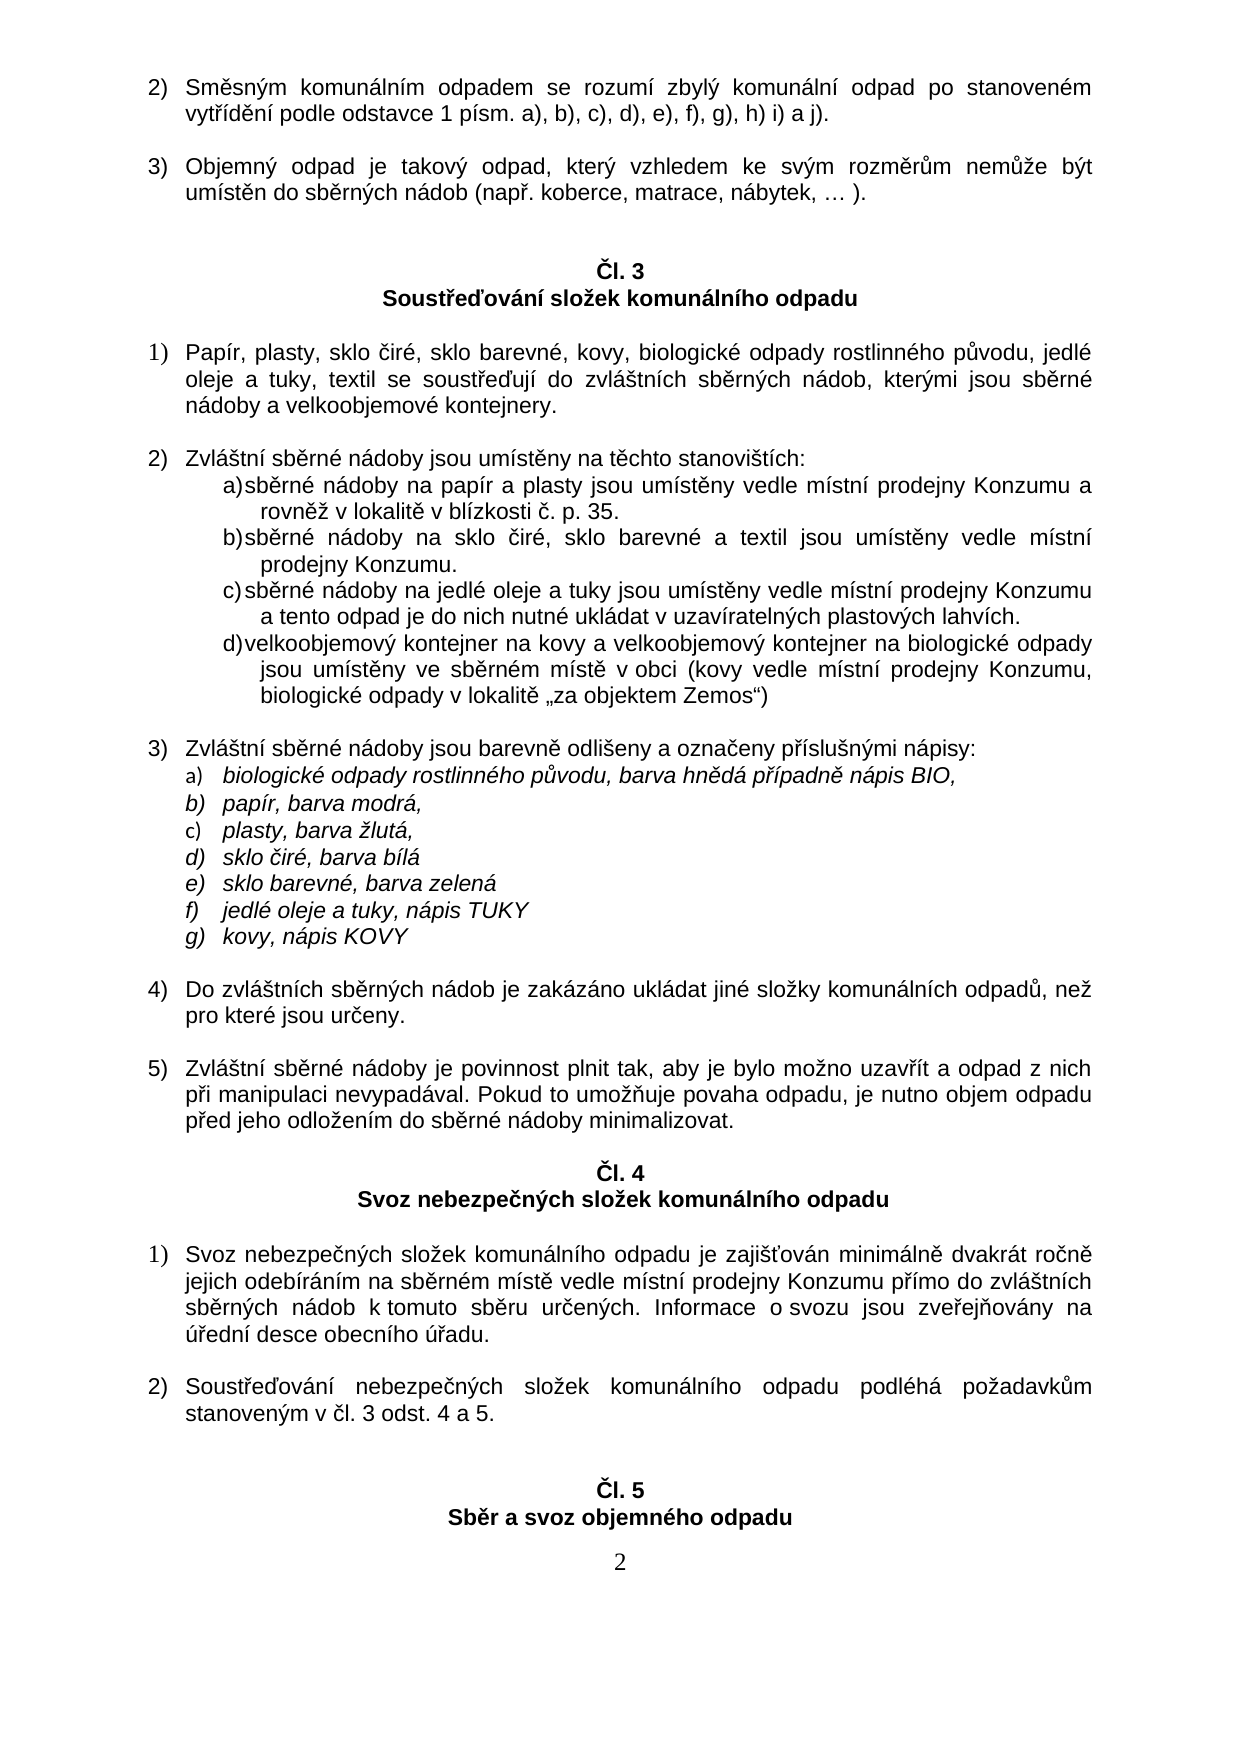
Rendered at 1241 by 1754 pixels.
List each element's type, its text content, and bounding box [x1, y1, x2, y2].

list biologické odpady rostlinného původu, barva hnědá případně nápis BIO, [185, 761, 1092, 789]
list Do zvláštních sběrných nádob je zakázáno ukládat jiné složky komunálních odpadů, než pro které jsou určeny. [148, 976, 1092, 1028]
list sklo barevné, barva zelená [185, 870, 1092, 897]
list plasty, barva žlutá, [185, 816, 1092, 844]
list sklo čiré, barva bílá [185, 844, 1092, 870]
text Čl. 5 [148, 1477, 1092, 1503]
list Zvláštní sběrné nádoby je povinnost plnit tak, aby je bylo možno uzavřít a odpad z nich při manipulaci nevypadával. Pokud to umožňuje povaha odpadu, je nutno objem odpadu před jeho odložením do sběrné nádoby minimalizovat. [148, 1055, 1092, 1134]
list kovy, nápis KOVY [185, 923, 1092, 949]
list jedlé oleje a tuky, nápis TUKY [185, 897, 1092, 923]
list Papír, plasty, sklo čiré, sklo barevné, kovy, biologické odpady rostlinného původu, jedlé oleje a tuky, textil se soustřeďují do zvláštních sběrných nádob, kterými jsou sběrné nádoby a velkoobjemové kontejnery. [148, 337, 1092, 419]
list sběrné nádoby na jedlé oleje a tuky jsou umístěny vedle místní prodejny Konzumu a tento odpad je do nich nutné ukládat v uzavíratelných plastových lahvích. [223, 577, 1092, 630]
text Čl. 3 [148, 258, 1092, 285]
list velkoobjemový kontejner na kovy a velkoobjemový kontejner na biologické odpady jsou umístěny ve sběrném místě v obci (kovy vedle místní prodejny Konzumu, biologické odpady v lokalitě „za objektem Zemos“) [223, 630, 1092, 709]
list sběrné nádoby na papír a plasty jsou umístěny vedle místní prodejny Konzumu a rovněž v lokalitě v blízkosti č. p. 35. [223, 472, 1092, 524]
list Svoz nebezpečných složek komunálního odpadu je zajišťován minimálně dvakrát ročně jejich odebíráním na sběrném místě vedle místní prodejny Konzumu přímo do zvláštních sběrných nádob k tomuto sběru určených. Informace o svozu jsou zveřejňovány na úřední desce obecního úřadu. [148, 1239, 1092, 1347]
subtitle Čl. 4 [148, 1160, 1092, 1186]
text Soustřeďování složek komunálního odpadu [148, 285, 1092, 311]
list sběrné nádoby na sklo čiré, sklo barevné a textil jsou umístěny vedle místní prodejny Konzumu. [223, 524, 1092, 577]
list Soustřeďování nebezpečných složek komunálního odpadu podléhá požadavkům stanoveným v čl. 3 odst. 4 a 5. [148, 1373, 1092, 1426]
list Zvláštní sběrné nádoby jsou umístěny na těchto stanovištích: [148, 445, 1092, 472]
text Sběr a svoz objemného odpadu [148, 1503, 1092, 1530]
list Objemný odpad je takový odpad, který vzhledem ke svým rozměrům nemůže být umístěn do sběrných nádob (např. koberce, matrace, nábytek, … ). [148, 153, 1092, 206]
subtitle Svoz nebezpečných složek komunálního odpadu [148, 1186, 1092, 1213]
list Směsným komunálním odpadem se rozumí zbylý komunální odpad po stanoveném vytřídění podle odstavce 1 písm. a), b), c), d), e), f), g), h) i) a j). [148, 74, 1092, 127]
list papír, barva modrá, [185, 789, 1092, 816]
list Zvláštní sběrné nádoby jsou barevně odlišeny a označeny příslušnými nápisy: [148, 735, 1092, 761]
